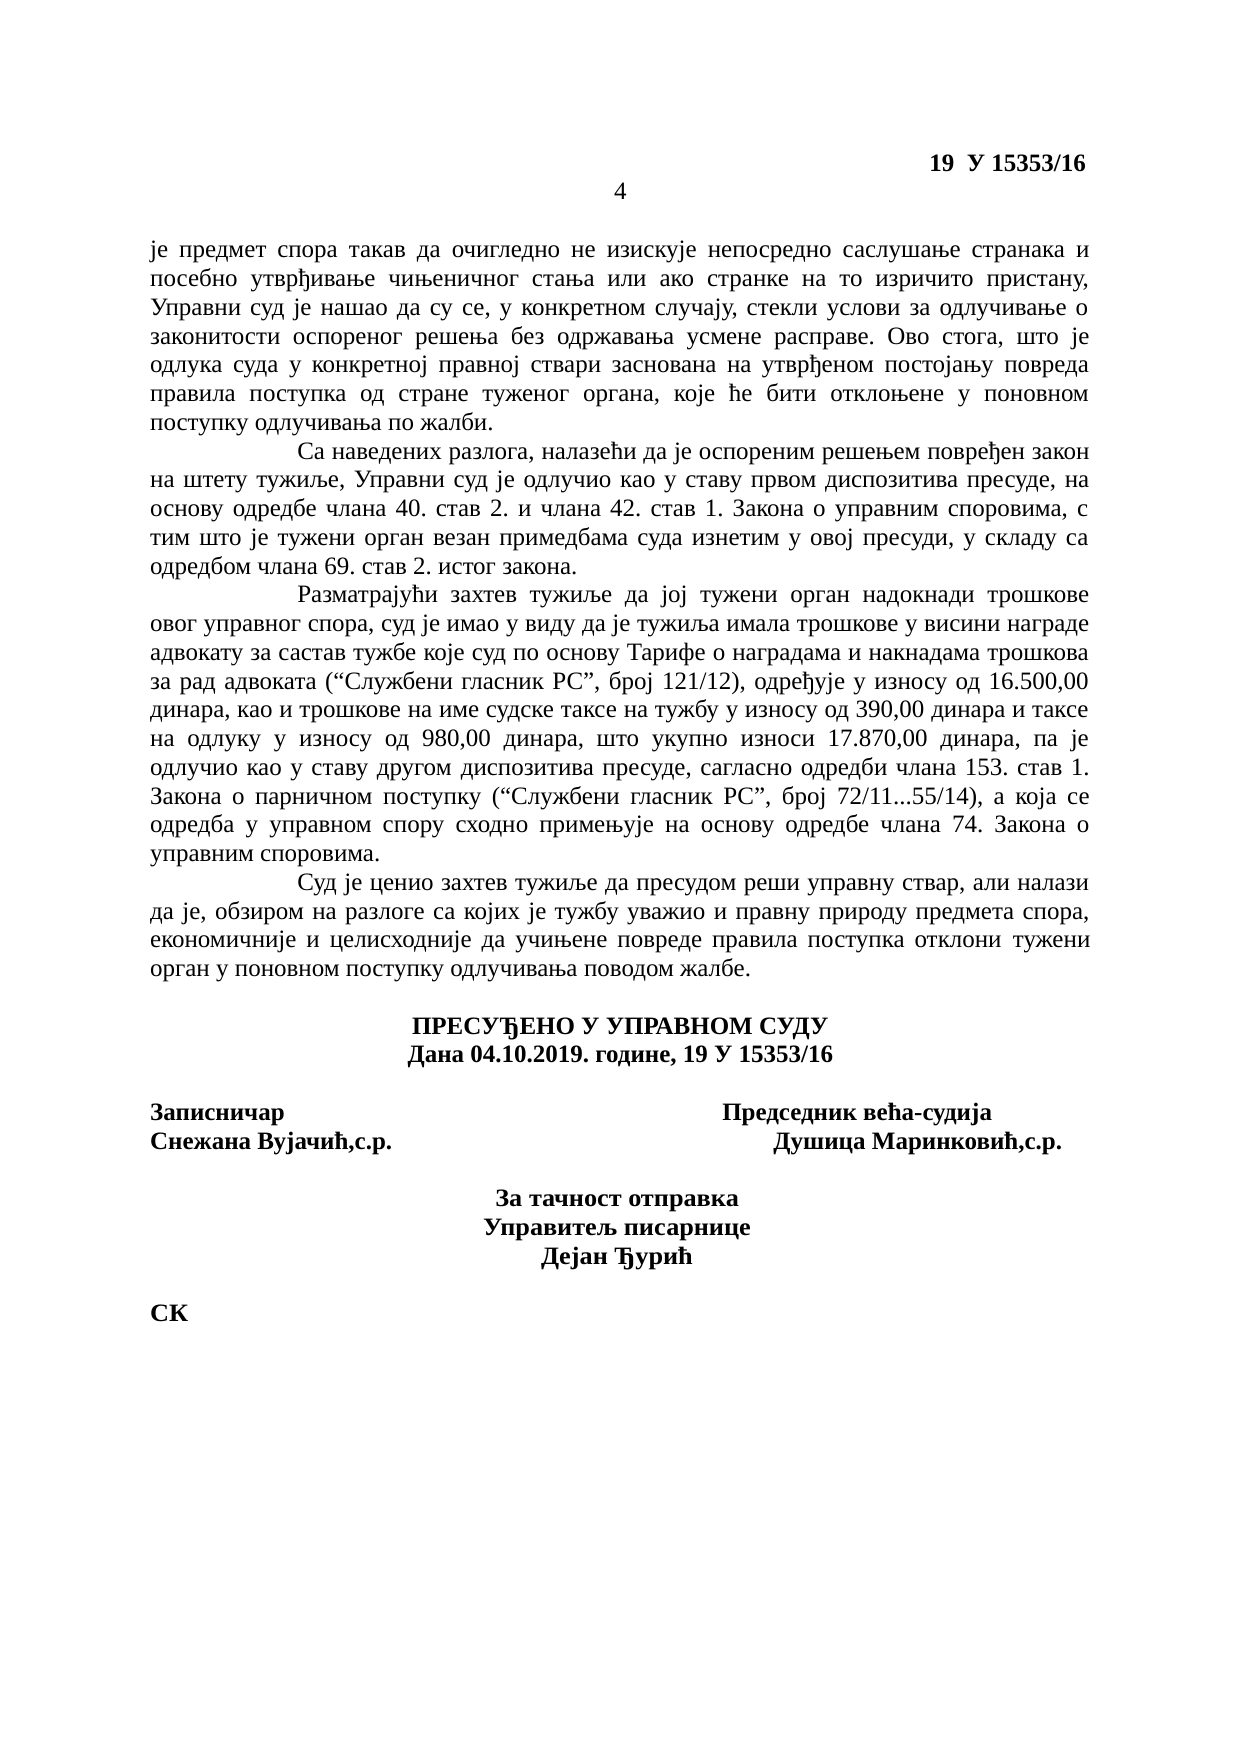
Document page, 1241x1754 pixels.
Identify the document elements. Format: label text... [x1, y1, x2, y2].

text Разматрајући захтев тужиље да јој тужени орган надокнади трошкове овог управног спора, суд је имао у виду да је тужиља имала трошкове у висини награде адвокату за састав тужбе које суд по основу Тарифе о наградама и накнадама трошкова за рад адвоката (“Службени гласник РС”, број 121/12), одређује у износу од 16.500,00 динара, као и трошкове на име судске таксе на тужбу у износу од 390,00 динара и таксе на одлуку у износу од 980,00 динара, што укупно износи 17.870,00 динара, па је одлучио као у ставу другом диспозитива пресуде, сагласно одредби члана 153. став 1. Закона о парничном поступку (“Службени гласник РС”, број 72/11...55/14), а која се одредба у управном спору сходно примењује на основу одредбе члана 74. Закона о управним споровима. [150, 579, 1090, 867]
text је предмет спора такав да очигледно не изискује непосредно саслушање странака и посебно утврђивање чињеничног стања или ако странке на то изричито пристану, Управни суд је нашао да су се, у конкретном случају, стекли услови за одлучивање о законитости оспореног решења без одржавања усмене расправе. Ово стога, што је одлука суда у конкретној правној ствари заснована на утврђеном постојању повреда правила поступка од стране туженог органа, које ће бити отклоњене у поновном поступку одлучивања по жалби. [150, 234, 1090, 436]
text Записничар Председник већа-судија [150, 1097, 1090, 1126]
text За тачност отправка [150, 1183, 1090, 1212]
text Управитељ писарнице [150, 1212, 1090, 1241]
text Дејан Ђурић [150, 1241, 1090, 1269]
text Суд је ценио захтев тужиље да пресудом реши управну ствар, али налази да је, обзиром на разлоге са којих је тужбу уважио и правну природу предмета спора, економичније и целисходније да учињене повреде правила поступка отклони тужени орган у поновном поступку одлучивања поводом жалбе. [150, 867, 1090, 982]
text Са наведених разлога, налазећи да је оспореним решењем повређен закон на штету тужиље, Управни суд је одлучио као у ставу првом диспозитива пресуде, на основу одредбе члана 40. став 2. и члана 42. став 1. Закона о управним споровима, с тим што је тужени орган везан примедбама суда изнетим у овој пресуди, у складу са одредбом члана 69. став 2. истог закона. [150, 436, 1090, 579]
text СК [150, 1298, 1090, 1327]
text ПРЕСУЂЕНО У УПРАВНОМ СУДУ [150, 1011, 1090, 1039]
text Дана 04.10.2019. године, 19 У 15353/16 [150, 1039, 1090, 1068]
text Снежана Вујачић,с.р. Душица Маринковић,с.р. [150, 1126, 1090, 1154]
